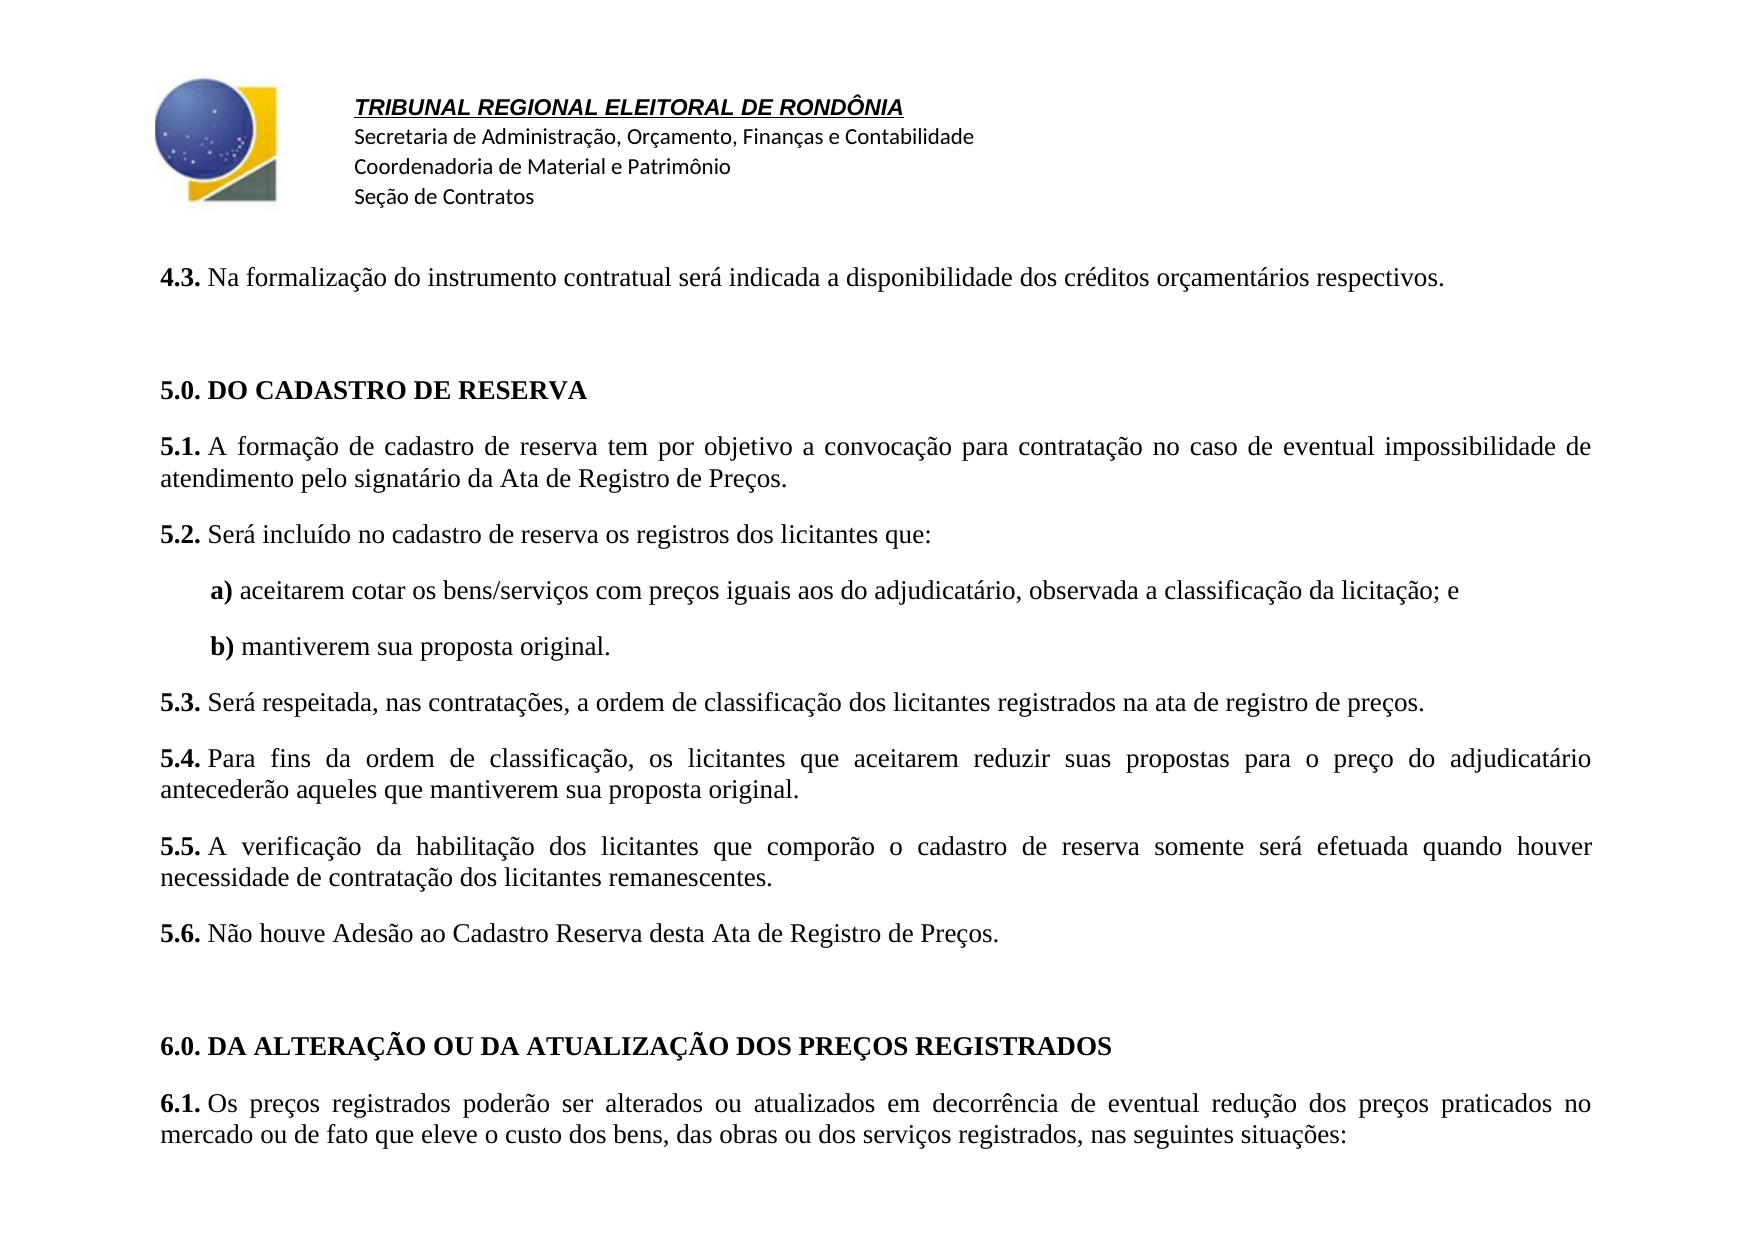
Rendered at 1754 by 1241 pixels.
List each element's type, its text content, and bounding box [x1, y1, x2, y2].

text a) aceitarem cotar os bens/serviços com preços iguais aos do adjudicatário, observada a classificação da licitação; e [210, 574, 1594, 605]
text 6.0. DA ALTERAÇÃO OU DA ATUALIZAÇÃO DOS PREÇOS REGISTRADOS [160, 1031, 1594, 1062]
text 5.4. Para fins da ordem de classificação, os licitantes que aceitarem reduzir suas propostas para o preço do adjudicatário antecederão aqueles que mantiverem sua proposta original. [160, 742, 1594, 805]
text 5.1. A formação de cadastro de reserva tem por objetivo a convocação para contratação no caso de eventual impossibilidade de atendimento pelo signatário da Ata de Registro de Preços. [160, 431, 1594, 493]
text b) mantiverem sua proposta original. [210, 630, 1594, 661]
text 6.1. Os preços registrados poderão ser alterados ou atualizados em decorrência de eventual redução dos preços praticados no mercado ou de fato que eleve o custo dos bens, das obras ou dos serviços registrados, nas seguintes situações: [160, 1087, 1594, 1149]
text 4.3. Na formalização do instrumento contratual será indicada a disponibilidade dos créditos orçamentários respectivos. [160, 261, 1594, 292]
text 5.0. DO CADASTRO DE RESERVA [160, 374, 1594, 406]
text 5.5. A verificação da habilitação dos licitantes que comporão o cadastro de reserva somente será efetuada quando houver necessidade de contratação dos licitantes remanescentes. [160, 830, 1594, 892]
text 5.2. Será incluído no cadastro de reserva os registros dos licitantes que: [160, 518, 1594, 549]
text 5.6. Não houve Adesão ao Cadastro Reserva desta Ata de Registro de Preços. [160, 917, 1594, 948]
text 5.3. Será respeitada, nas contratações, a ordem de classificação dos licitantes registrados na ata de registro de preços. [160, 686, 1594, 717]
